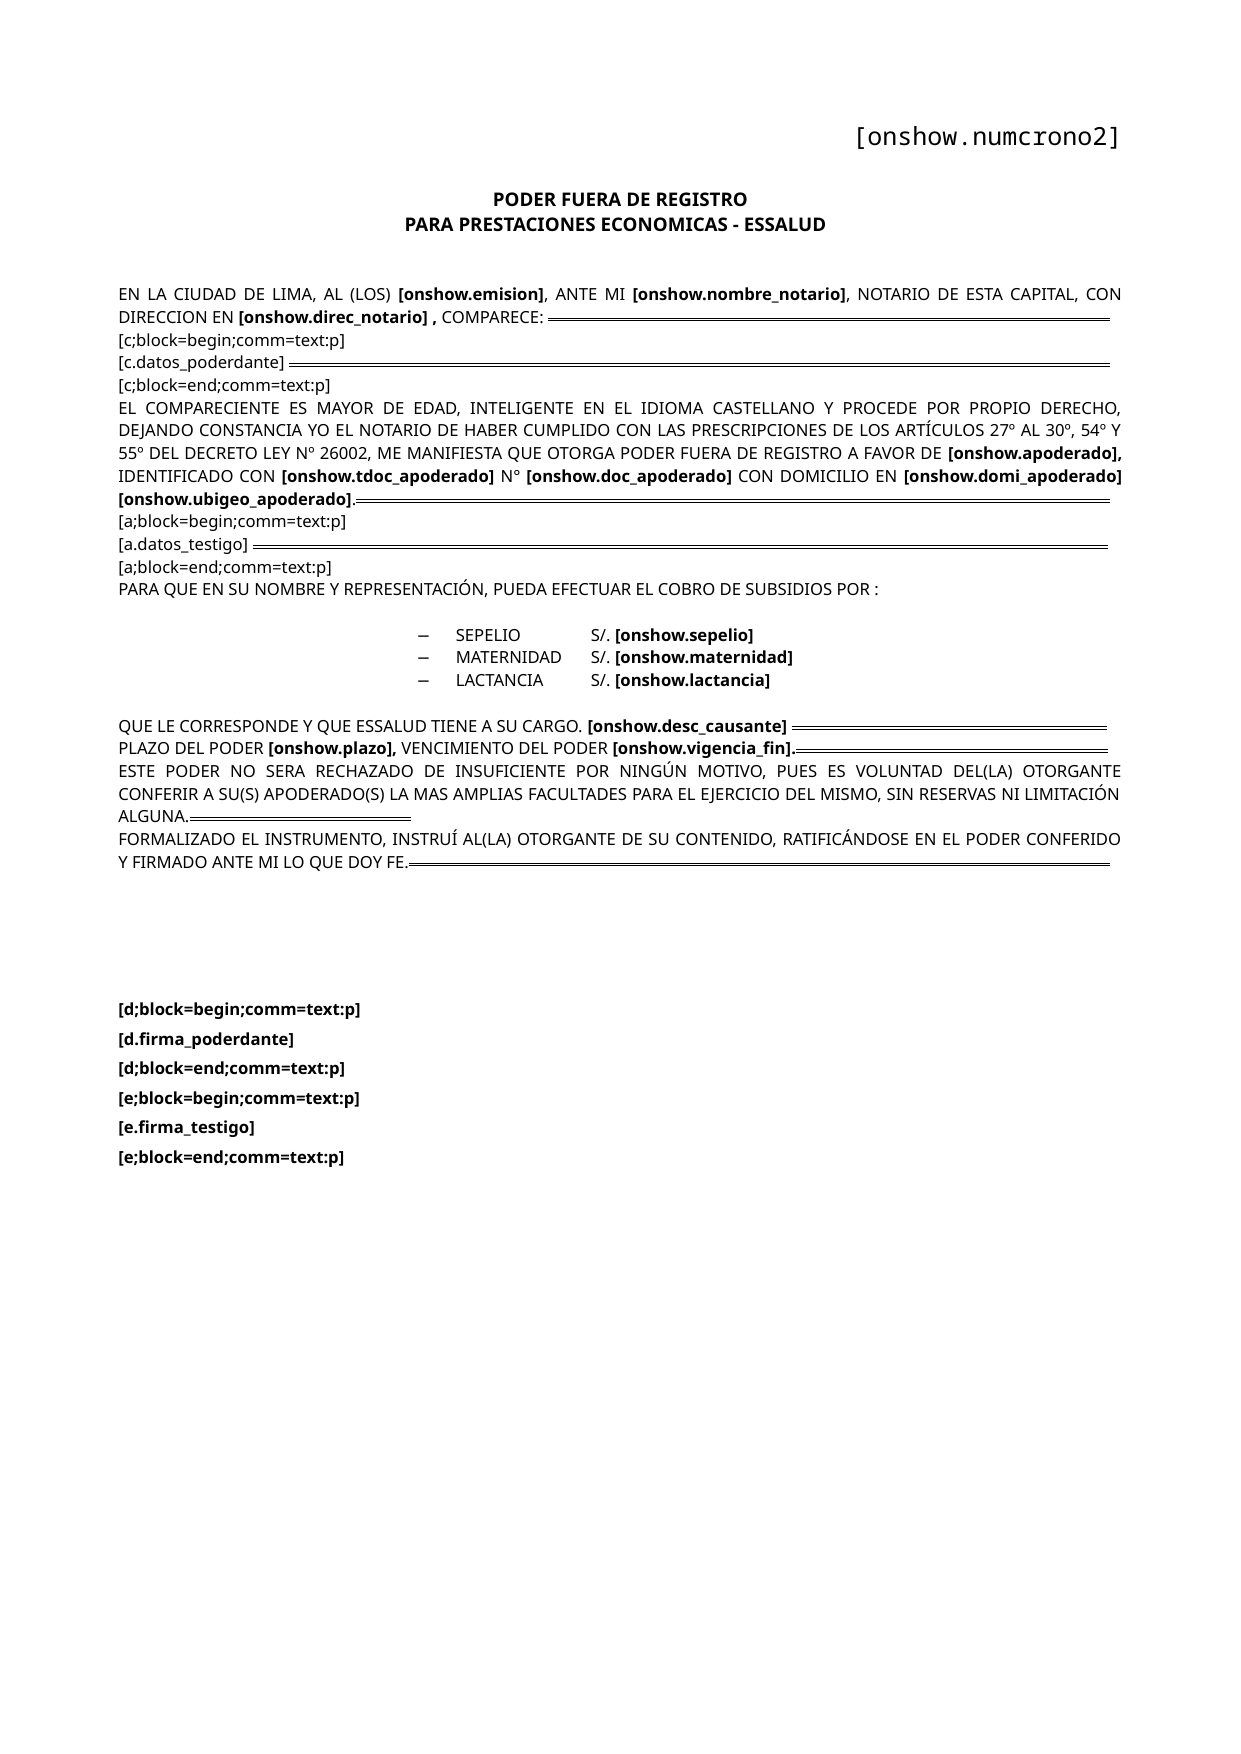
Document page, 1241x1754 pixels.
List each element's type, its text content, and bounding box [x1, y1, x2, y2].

text [d;block=begin;comm=text:p] [118, 991, 1122, 1021]
list SEPELIO S/. [onshow.sepelio] [418, 623, 1122, 646]
text FORMALIZADO EL INSTRUMENTO, INSTRUÍ AL(LA) OTORGANTE DE SU CONTENIDO, RATIFICÁNDOSE EN EL PODER CONFERIDO Y FIRMADO ANTE MI LO QUE DOY FE. [118, 828, 1122, 873]
text ESTE PODER NO SERA RECHAZADO DE INSUFICIENTE POR NINGÚN MOTIVO, PUES ES VOLUNTAD DEL(LA) OTORGANTE CONFERIR A SU(S) APODERADO(S) LA MAS AMPLIAS FACULTADES PARA EL EJERCICIO DEL MISMO, SIN RESERVAS NI LIMITACIÓN ALGUNA. [118, 759, 1122, 828]
text [d.firma_poderdante] [118, 1021, 1122, 1050]
text [e.firma_testigo] [118, 1109, 1122, 1138]
text [c;block=end;comm=text:p] [118, 373, 1122, 396]
text [a;block=begin;comm=text:p] [118, 510, 1122, 532]
list LACTANCIA S/. [onshow.lactancia] [418, 669, 1122, 691]
text [d;block=end;comm=text:p] [118, 1050, 1122, 1079]
text [e;block=begin;comm=text:p] [118, 1079, 1122, 1109]
text [c.datos_poderdante] [118, 351, 1122, 373]
text [a;block=end;comm=text:p] [118, 555, 1122, 578]
text [onshow.numcrono2] [118, 118, 1122, 152]
text QUE LE CORRESPONDE Y QUE ESSALUD TIENE A SU CARGO. [onshow.desc_causante] [118, 714, 1122, 737]
text PODER FUERA DE REGISTRO [118, 186, 1122, 212]
text EL COMPARECIENTE ES MAYOR DE EDAD, INTELIGENTE EN EL IDIOMA CASTELLANO Y PROCEDE POR PROPIO DERECHO, DEJANDO CONSTANCIA YO EL NOTARIO DE HABER CUMPLIDO CON LAS PRESCRIPCIONES DE LOS ARTÍCULOS 27º AL 30º, 54º Y 55º DEL DECRETO LEY Nº 26002, ME MANIFIESTA QUE OTORGA PODER FUERA DE REGISTRO A FAVOR DE [onshow.apoderado], IDENTIFICADO CON [onshow.tdoc_apoderado] N° [onshow.doc_apoderado] CON DOMICILIO EN [onshow.domi_apoderado] [onshow.ubigeo_apoderado]. [118, 396, 1122, 510]
text [a.datos_testigo] [118, 532, 1122, 555]
text [e;block=end;comm=text:p] [118, 1138, 1122, 1168]
text PLAZO DEL PODER [onshow.plazo], VENCIMIENTO DEL PODER [onshow.vigencia_fin]. [118, 737, 1122, 759]
list MATERNIDAD S/. [onshow.maternidad] [418, 646, 1122, 669]
text [c;block=begin;comm=text:p] [118, 328, 1122, 351]
text PARA PRESTACIONES ECONOMICAS - ESSALUD [118, 212, 1122, 237]
text PARA QUE EN SU NOMBRE Y REPRESENTACIÓN, PUEDA EFECTUAR EL COBRO DE SUBSIDIOS POR : [118, 578, 1122, 601]
text EN LA CIUDAD DE LIMA, AL (LOS) [onshow.emision], ANTE MI [onshow.nombre_notario], NOTARIO DE ESTA CAPITAL, CON DIRECCION EN [onshow.direc_notario] , COMPARECE: [118, 283, 1122, 328]
